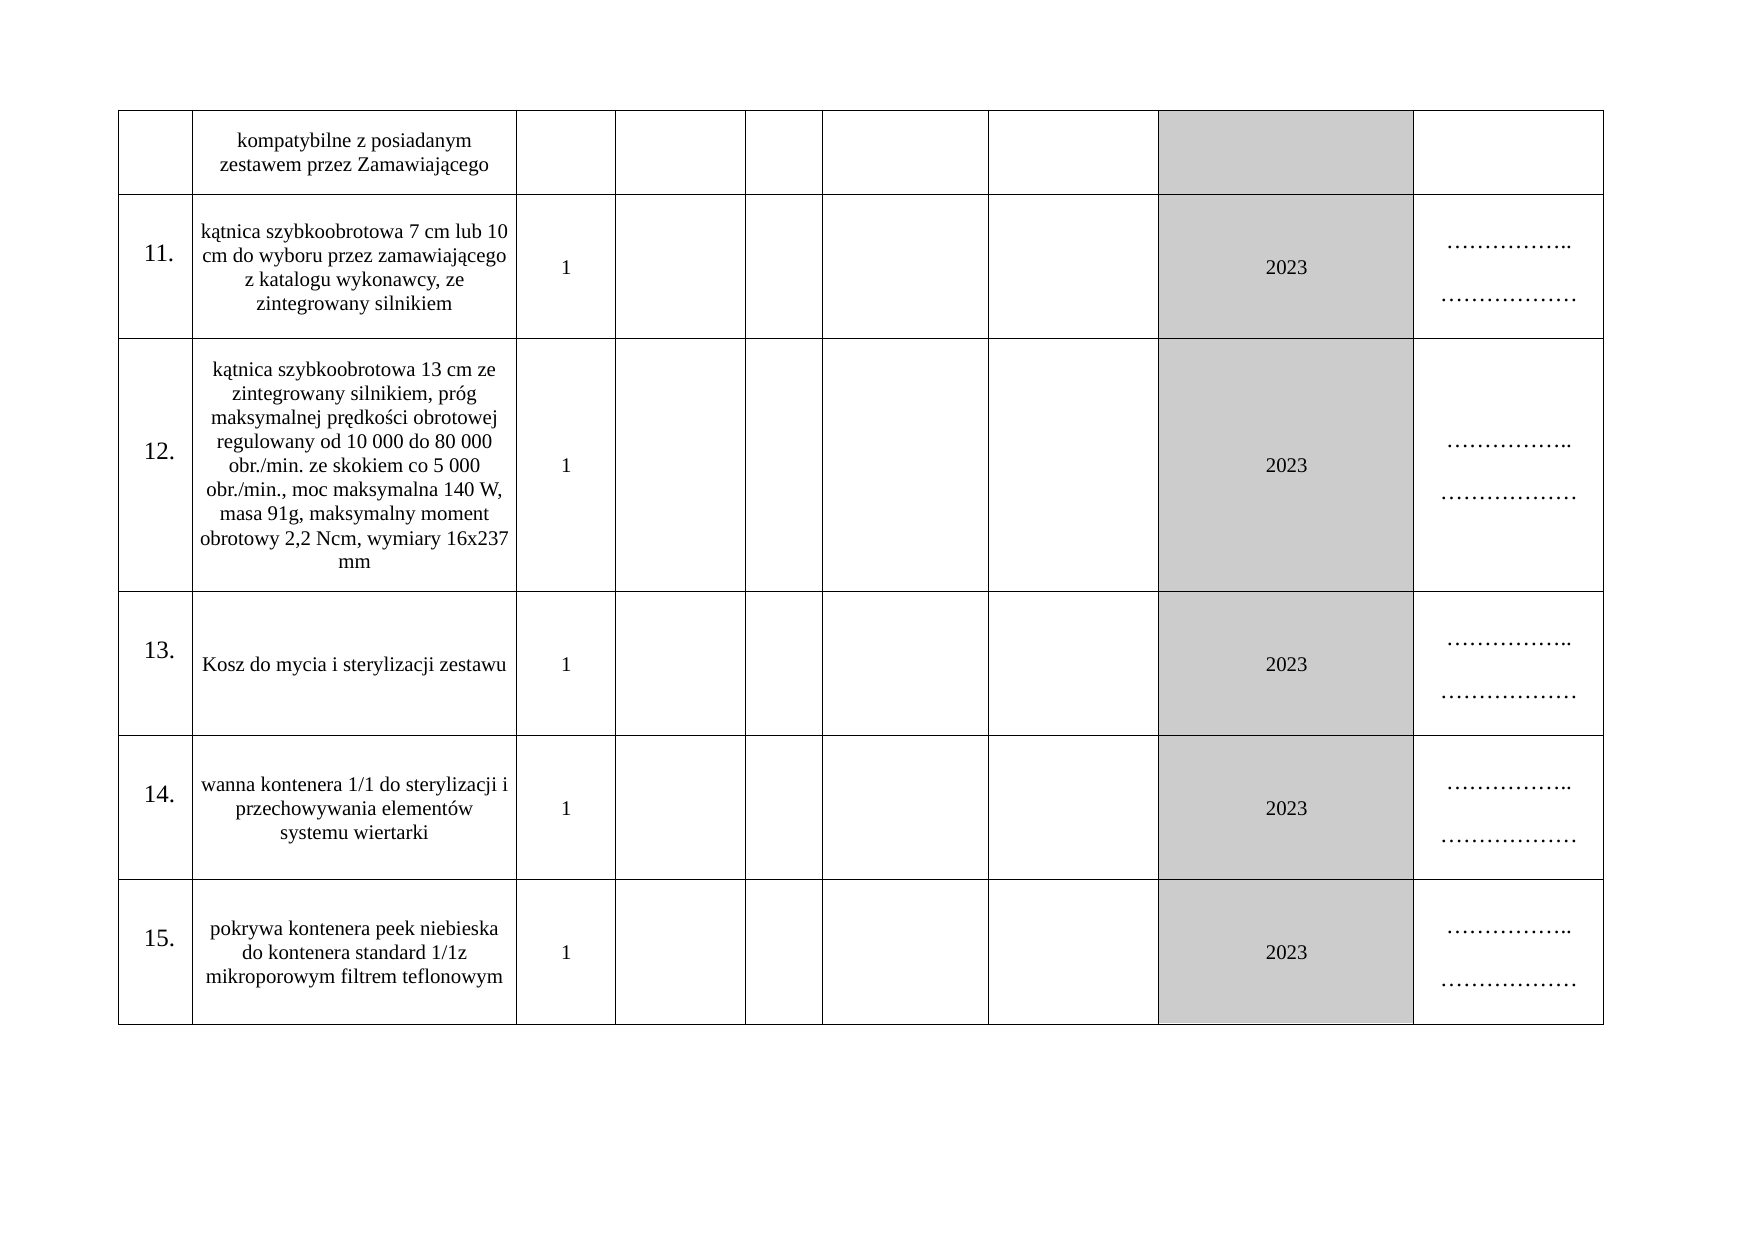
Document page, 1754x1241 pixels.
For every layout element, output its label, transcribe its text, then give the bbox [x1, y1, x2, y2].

table_cell 1 [517, 592, 615, 735]
table_cell …………….. ……………… [1414, 195, 1603, 338]
table_cell [989, 195, 1158, 338]
table_cell 1 [517, 195, 615, 338]
table_cell [746, 736, 822, 879]
table_cell 2023 [1159, 339, 1413, 591]
table_cell [823, 339, 988, 591]
table_cell kompatybilne z posiadanym zestawem przez Zamawiającego [193, 111, 516, 194]
table_cell wanna kontenera 1/1 do sterylizacji i przechowywania elementów systemu wiertarki [193, 736, 516, 879]
table_cell [746, 880, 822, 1023]
table_cell [989, 592, 1158, 735]
table_cell kątnica szybkoobrotowa 7 cm lub 10 cm do wyboru przez zamawiającego z katalogu wykonawcy, ze zintegrowany silnikiem [193, 195, 516, 338]
table_cell 2023 [1159, 195, 1413, 338]
table_cell [823, 195, 988, 338]
table_cell [517, 111, 615, 194]
table_cell [746, 195, 822, 338]
table_cell …………….. ……………… [1414, 592, 1603, 735]
table_cell [616, 592, 745, 735]
table_cell 2023 [1159, 736, 1413, 879]
table_cell [616, 195, 745, 338]
table_cell 2023 [1159, 880, 1413, 1023]
table_cell [746, 111, 822, 194]
table_cell …………….. ……………… [1414, 736, 1603, 879]
table_cell [119, 111, 192, 194]
table_cell [119, 880, 192, 1023]
table_cell Kosz do mycia i sterylizacji zestawu [193, 592, 516, 735]
table_cell [823, 111, 988, 194]
table_cell [746, 339, 822, 591]
table_cell 1 [517, 339, 615, 591]
table_cell [989, 339, 1158, 591]
table_cell [989, 111, 1158, 194]
table_cell [616, 880, 745, 1023]
table_cell [1159, 111, 1413, 194]
table_cell [989, 880, 1158, 1023]
table_cell 1 [517, 736, 615, 879]
table_cell [119, 736, 192, 879]
table_cell [119, 339, 192, 591]
table_cell pokrywa kontenera peek niebieska do kontenera standard 1/1z mikroporowym filtrem teflonowym [193, 880, 516, 1023]
table_cell 1 [517, 880, 615, 1023]
table_cell [989, 736, 1158, 879]
table_cell …………….. ……………… [1414, 339, 1603, 591]
table_cell [823, 736, 988, 879]
table_cell [616, 339, 745, 591]
table_cell [823, 592, 988, 735]
table_cell 2023 [1159, 592, 1413, 735]
table_cell [746, 592, 822, 735]
table_cell …………….. ……………… [1414, 880, 1603, 1023]
table_cell [616, 111, 745, 194]
table_cell [616, 736, 745, 879]
table_cell [1414, 111, 1603, 194]
table_cell [823, 880, 988, 1023]
table_cell [119, 195, 192, 338]
table_cell [119, 592, 192, 735]
table_cell kątnica szybkoobrotowa 13 cm ze zintegrowany silnikiem, próg maksymalnej prędkości obrotowej regulowany od 10 000 do 80 000 obr./min. ze skokiem co 5 000 obr./min., moc maksymalna 140 W, masa 91g, maksymalny moment obrotowy 2,2 Ncm, wymiary 16x237 mm [193, 339, 516, 591]
